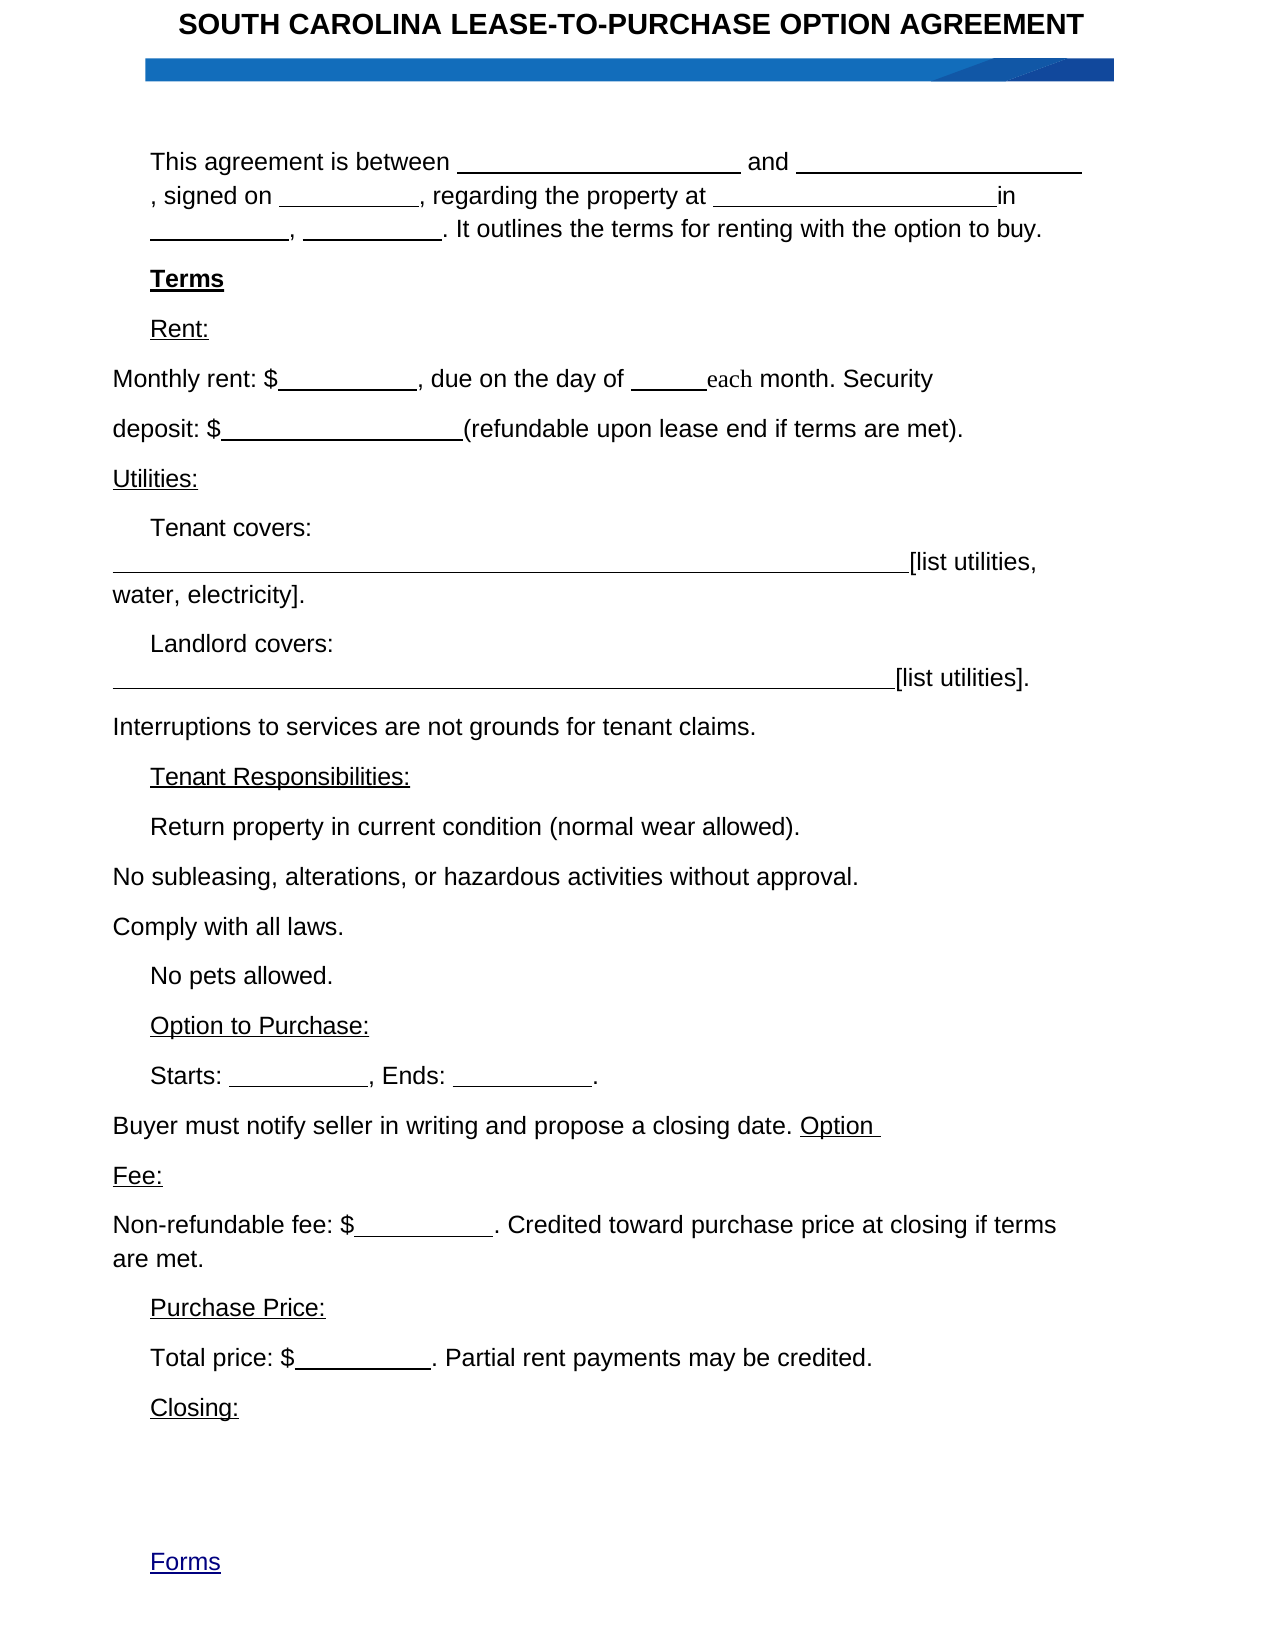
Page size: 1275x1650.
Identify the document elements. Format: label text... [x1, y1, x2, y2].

text Starts: , Ends: . [150, 1061, 1162, 1090]
text Total price: $ . Partial rent payments may be credited. Closing: [150, 1343, 873, 1422]
text Landlord covers: [150, 629, 1162, 658]
text No subleasing, alterations, or hazardous activities without approval. Comply with all laws. [112, 862, 897, 940]
text , . It outlines the terms for renting with the option to buy. [150, 214, 1162, 243]
text Rent: [150, 314, 1162, 343]
text Tenant Responsibilities: [150, 762, 1162, 791]
text Purchase Price: [150, 1293, 1162, 1322]
text [list utilities]. Interruptions to services are not grounds for tenant claims. [112, 663, 1069, 741]
text Buyer must notify seller in writing and propose a closing date. Option Fee: [112, 1111, 897, 1189]
text No pets allowed. [150, 961, 371, 990]
text Tenant covers: [150, 513, 1162, 542]
text Non-refundable fee: $ . Credited toward purchase price at closing if terms are met. [112, 1210, 1094, 1272]
text [list utilities, water, electricity]. [112, 547, 1076, 608]
text , signed on , regarding the property at in [150, 181, 1162, 209]
text Monthly rent: $ , due on the day of each month. Security deposit: $ (refundable upon lease end if terms are met). Utilities: [112, 364, 1002, 493]
title SOUTH CAROLINA LEASE-TO-PURCHASE OPTION AGREEMENT [178, 7, 1162, 41]
subtitle Terms [150, 264, 1162, 293]
text Return property in current condition (normal wear allowed). [150, 812, 1162, 841]
text This agreement is between and [150, 147, 1162, 176]
text Option to Purchase: [150, 1011, 371, 1040]
